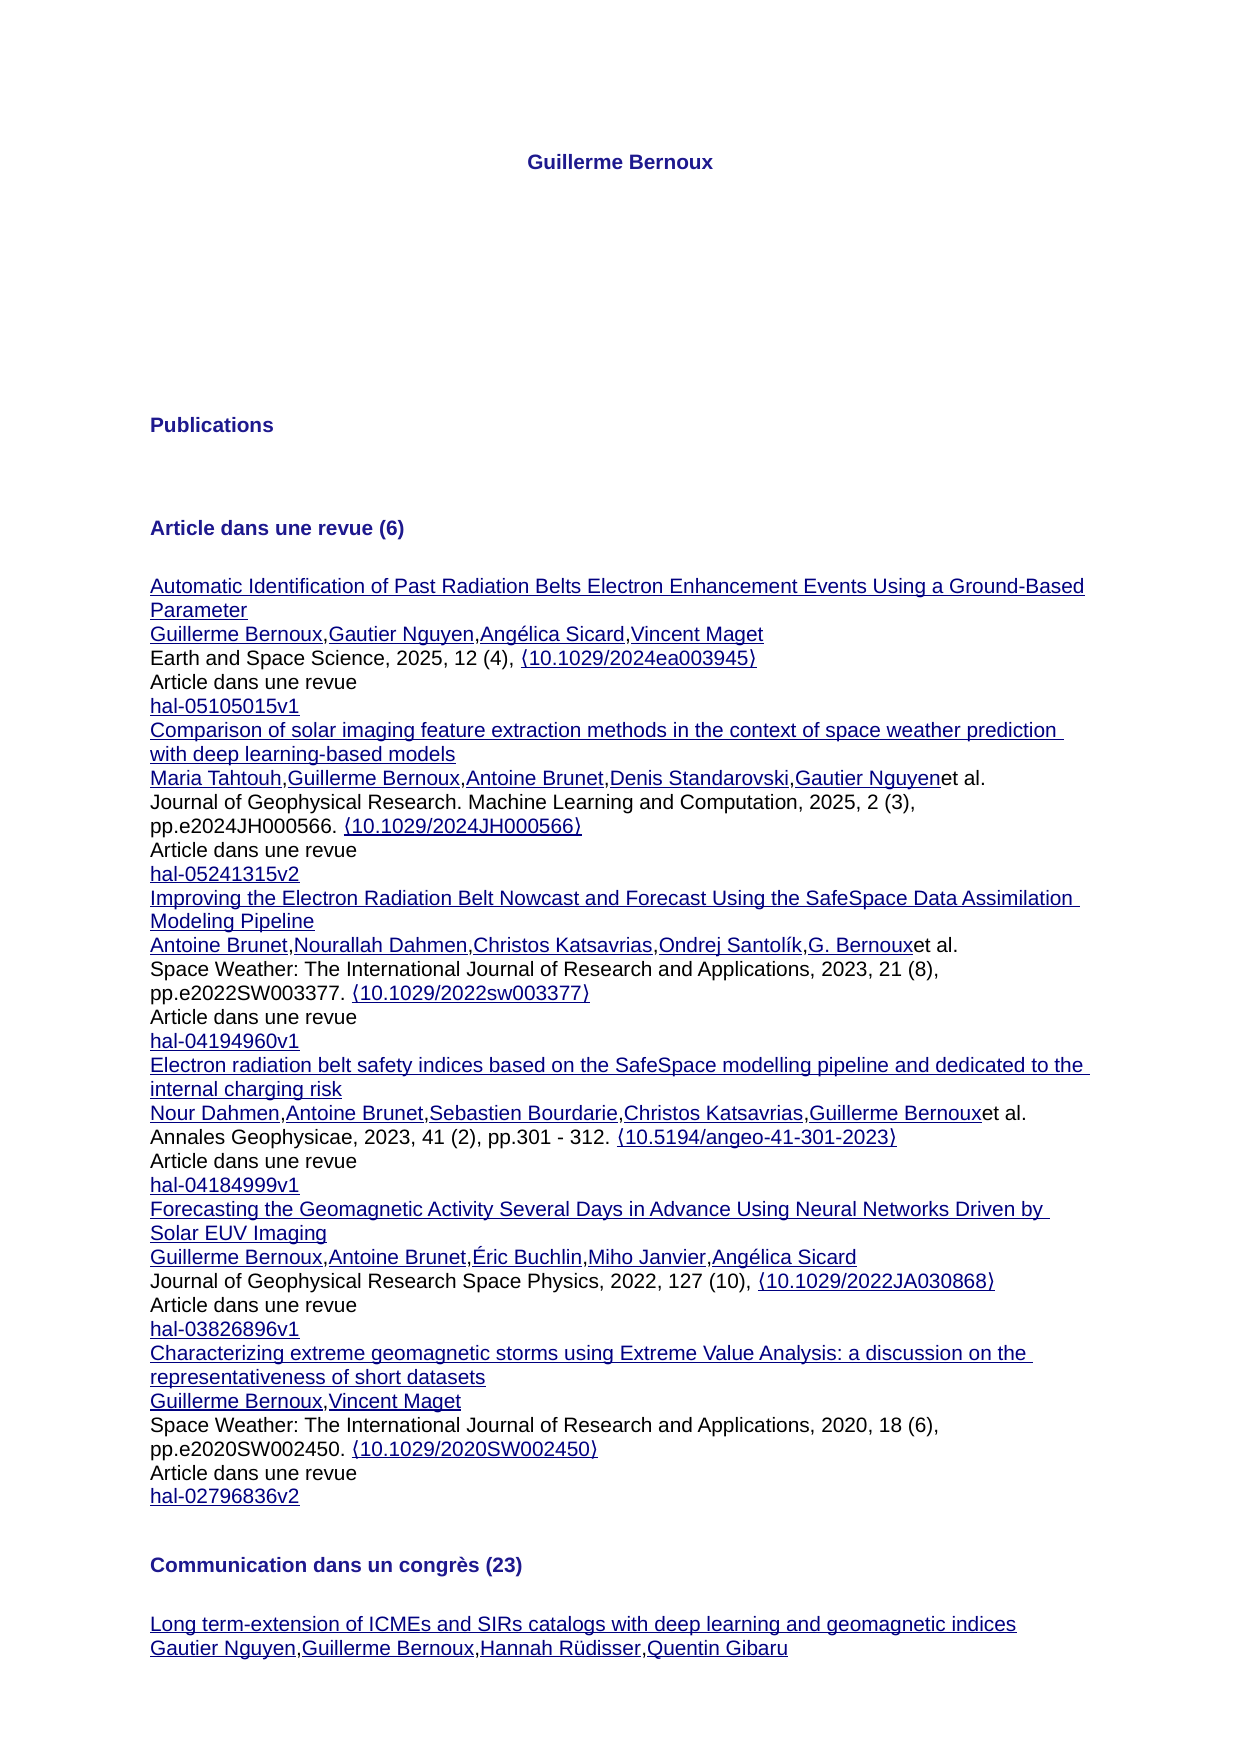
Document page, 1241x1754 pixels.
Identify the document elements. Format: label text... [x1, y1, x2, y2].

table_cell Improving the Electron Radiation Belt Nowcast and Forecast Using the SafeSpace Data Assimilation Modeling Pipeline Antoine Brunet,Nourallah Dahmen,Christos Katsavrias,Ondrej Santolík,G. Bernouxet al. Space Weather: The International Journal of Research and Applications, 2023, 21 (8), pp.e2022SW003377. ⟨10.1029/2022sw003377⟩ Article dans une revue hal-04194960v1 [150, 885, 1090, 1053]
table_cell Forecasting the Geomagnetic Activity Several Days in Advance Using Neural Networks Driven by Solar EUV Imaging Guillerme Bernoux,Antoine Brunet,Éric Buchlin,Miho Janvier,Angélica Sicard Journal of Geophysical Research Space Physics, 2022, 127 (10), ⟨10.1029/2022JA030868⟩ Article dans une revue hal-03826896v1 [150, 1197, 1090, 1341]
table_header Long term-extension of ICMEs and SIRs catalogs with deep learning and geomagnetic indices Gautier Nguyen,Guillerme Bernoux,Hannah Rüdisser,Quentin Gibaru [150, 1611, 1090, 1659]
subtitle Publications [150, 412, 1090, 436]
subtitle Article dans une revue (6) [150, 516, 1090, 539]
table_cell Comparison of solar imaging feature extraction methods in the context of space weather prediction with deep learning-based models Maria Tahtouh,Guillerme Bernoux,Antoine Brunet,Denis Standarovski,Gautier Nguyenet al. Journal of Geophysical Research. Machine Learning and Computation, 2025, 2 (3), pp.e2024JH000566. ⟨10.1029/2024JH000566⟩ Article dans une revue hal-05241315v2 [150, 718, 1090, 885]
table_cell Electron radiation belt safety indices based on the SafeSpace modelling pipeline and dedicated to the [150, 1053, 1090, 1074]
subtitle Communication dans un congrès (23) [150, 1553, 1090, 1577]
table_cell internal charging risk Nour Dahmen,Antoine Brunet,Sebastien Bourdarie,Christos Katsavrias,Guillerme Bernouxet al. Annales Geophysicae, 2023, 41 (2), pp.301 - 312. ⟨10.5194/angeo-41-301-2023⟩ Article dans une revue hal-04184999v1 [150, 1075, 1090, 1197]
table_cell Characterizing extreme geomagnetic storms using Extreme Value Analysis: a discussion on the representativeness of short datasets Guillerme Bernoux,Vincent Maget Space Weather: The International Journal of Research and Applications, 2020, 18 (6), pp.e2020SW002450. ⟨10.1029/2020SW002450⟩ Article dans une revue hal-02796836v2 [150, 1341, 1090, 1508]
table_header Automatic Identification of Past Radiation Belts Electron Enhancement Events Using a Ground‐Based Parameter Guillerme Bernoux,Gautier Nguyen,Angélica Sicard,Vincent Maget Earth and Space Science, 2025, 12 (4), ⟨10.1029/2024ea003945⟩ Article dans une revue hal-05105015v1 [150, 574, 1090, 718]
subtitle Guillerme Bernoux [150, 150, 1090, 174]
